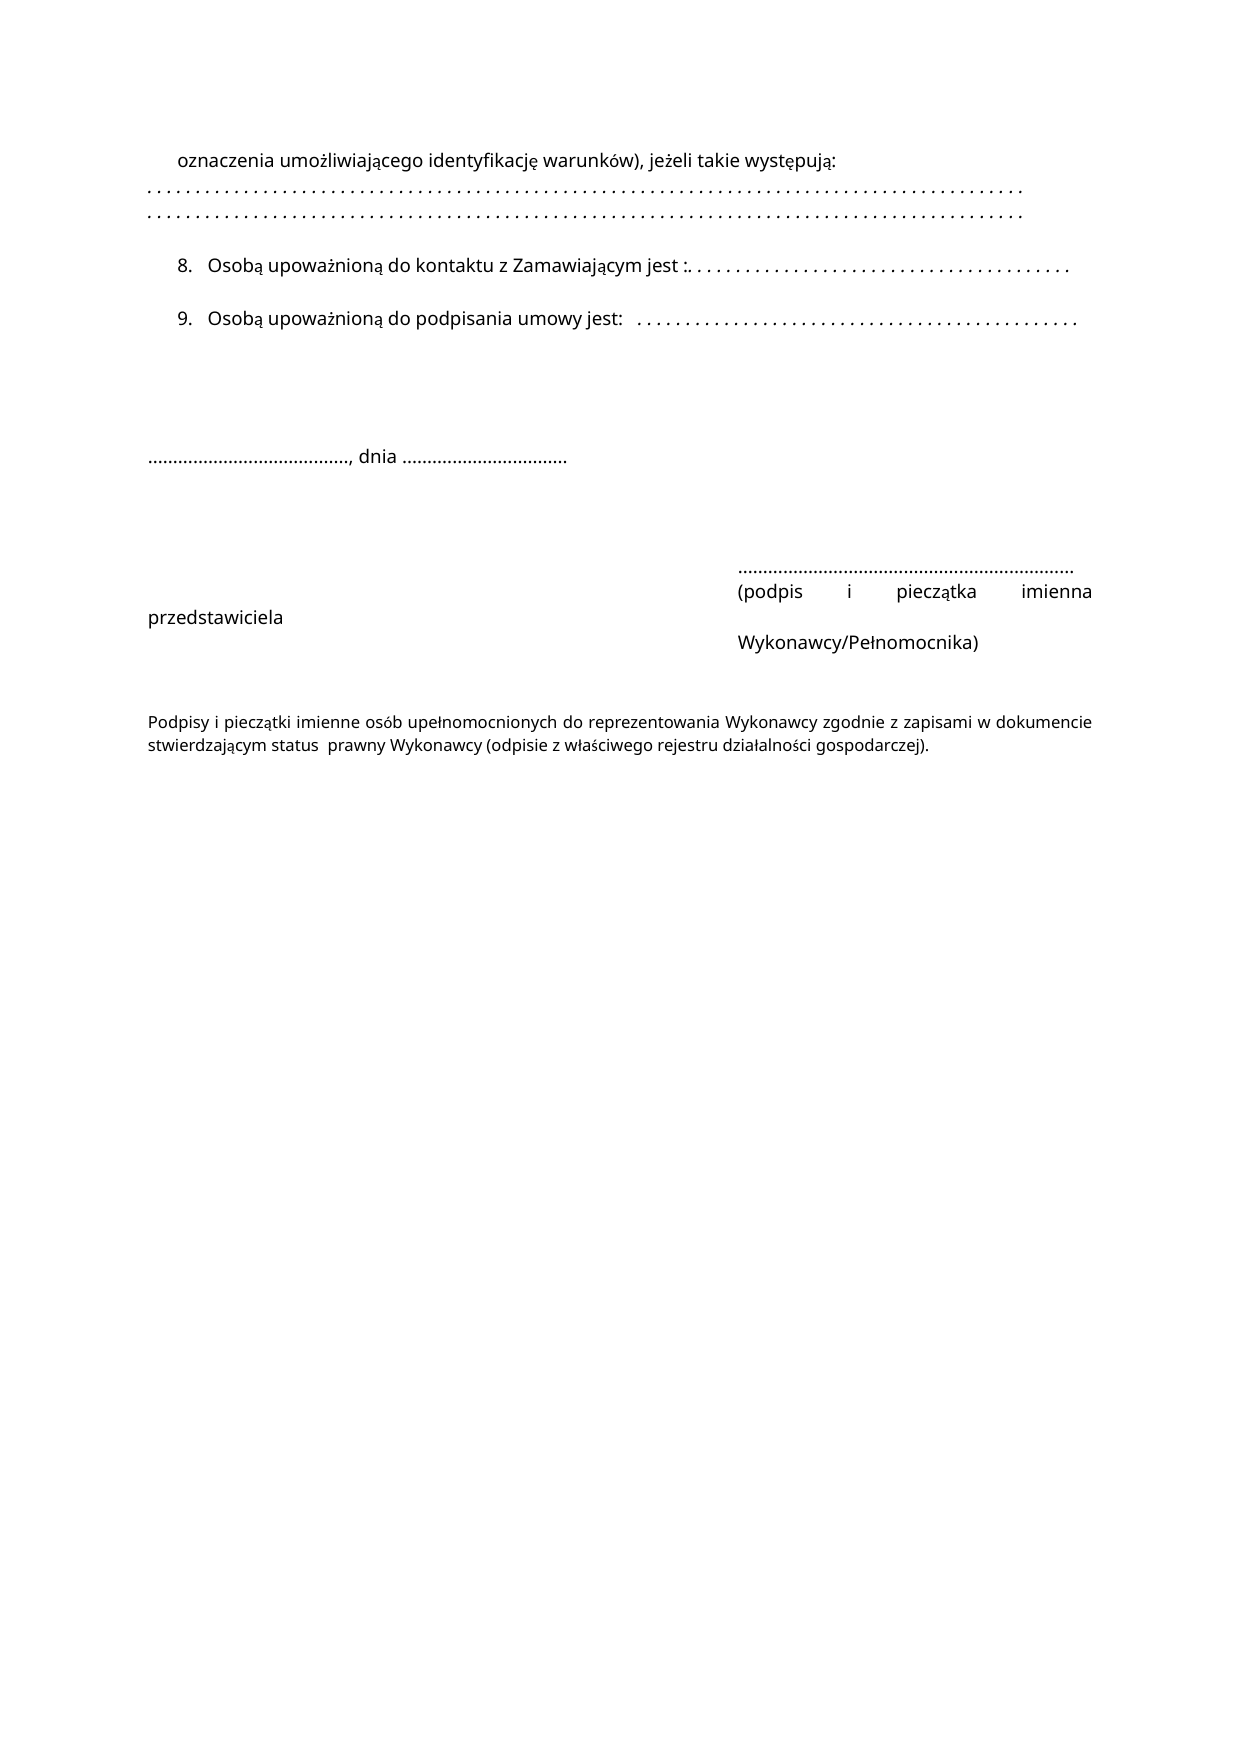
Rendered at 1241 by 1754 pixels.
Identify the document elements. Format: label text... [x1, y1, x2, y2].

text Wykonawcy/Pełnomocnika) [148, 629, 1093, 655]
text ........................................, dnia ................................. [148, 443, 1093, 469]
text . . . . . . . . . . . . . . . . . . . . . . . . . . . . . . . . . . . . . . . . . . . . . . . . . . . . . . . . . . . . . . . . . . . . . . . . . . . . . . . . . . . . . . . . . . . [148, 199, 1093, 224]
text 9. Osobą upoważnioną do podpisania umowy jest: . . . . . . . . . . . . . . . . . . . . . . . . . . . . . . . . . . . . . . . . . . . . . . [177, 306, 1093, 331]
text oznaczenia umożliwiającego identyfikację warunków), jeżeli takie występują: [177, 148, 1093, 173]
text 8. Osobą upoważnioną do kontaktu z Zamawiającym jest :. . . . . . . . . . . . . . . . . . . . . . . . . . . . . . . . . . . . . . . . [177, 252, 1093, 278]
text (podpis i pieczątka imienna przedstawiciela [148, 578, 1093, 629]
text Podpisy i pieczątki imienne osób upełnomocnionych do reprezentowania Wykonawcy zgodnie z zapisami w dokumencie stwierdzającym status prawny Wykonawcy (odpisie z właściwego rejestru działalności gospodarczej). [148, 711, 1093, 756]
text . . . . . . . . . . . . . . . . . . . . . . . . . . . . . . . . . . . . . . . . . . . . . . . . . . . . . . . . . . . . . . . . . . . . . . . . . . . . . . . . . . . . . . . . . . . [148, 173, 1093, 199]
text ................................................................... [148, 553, 1093, 578]
